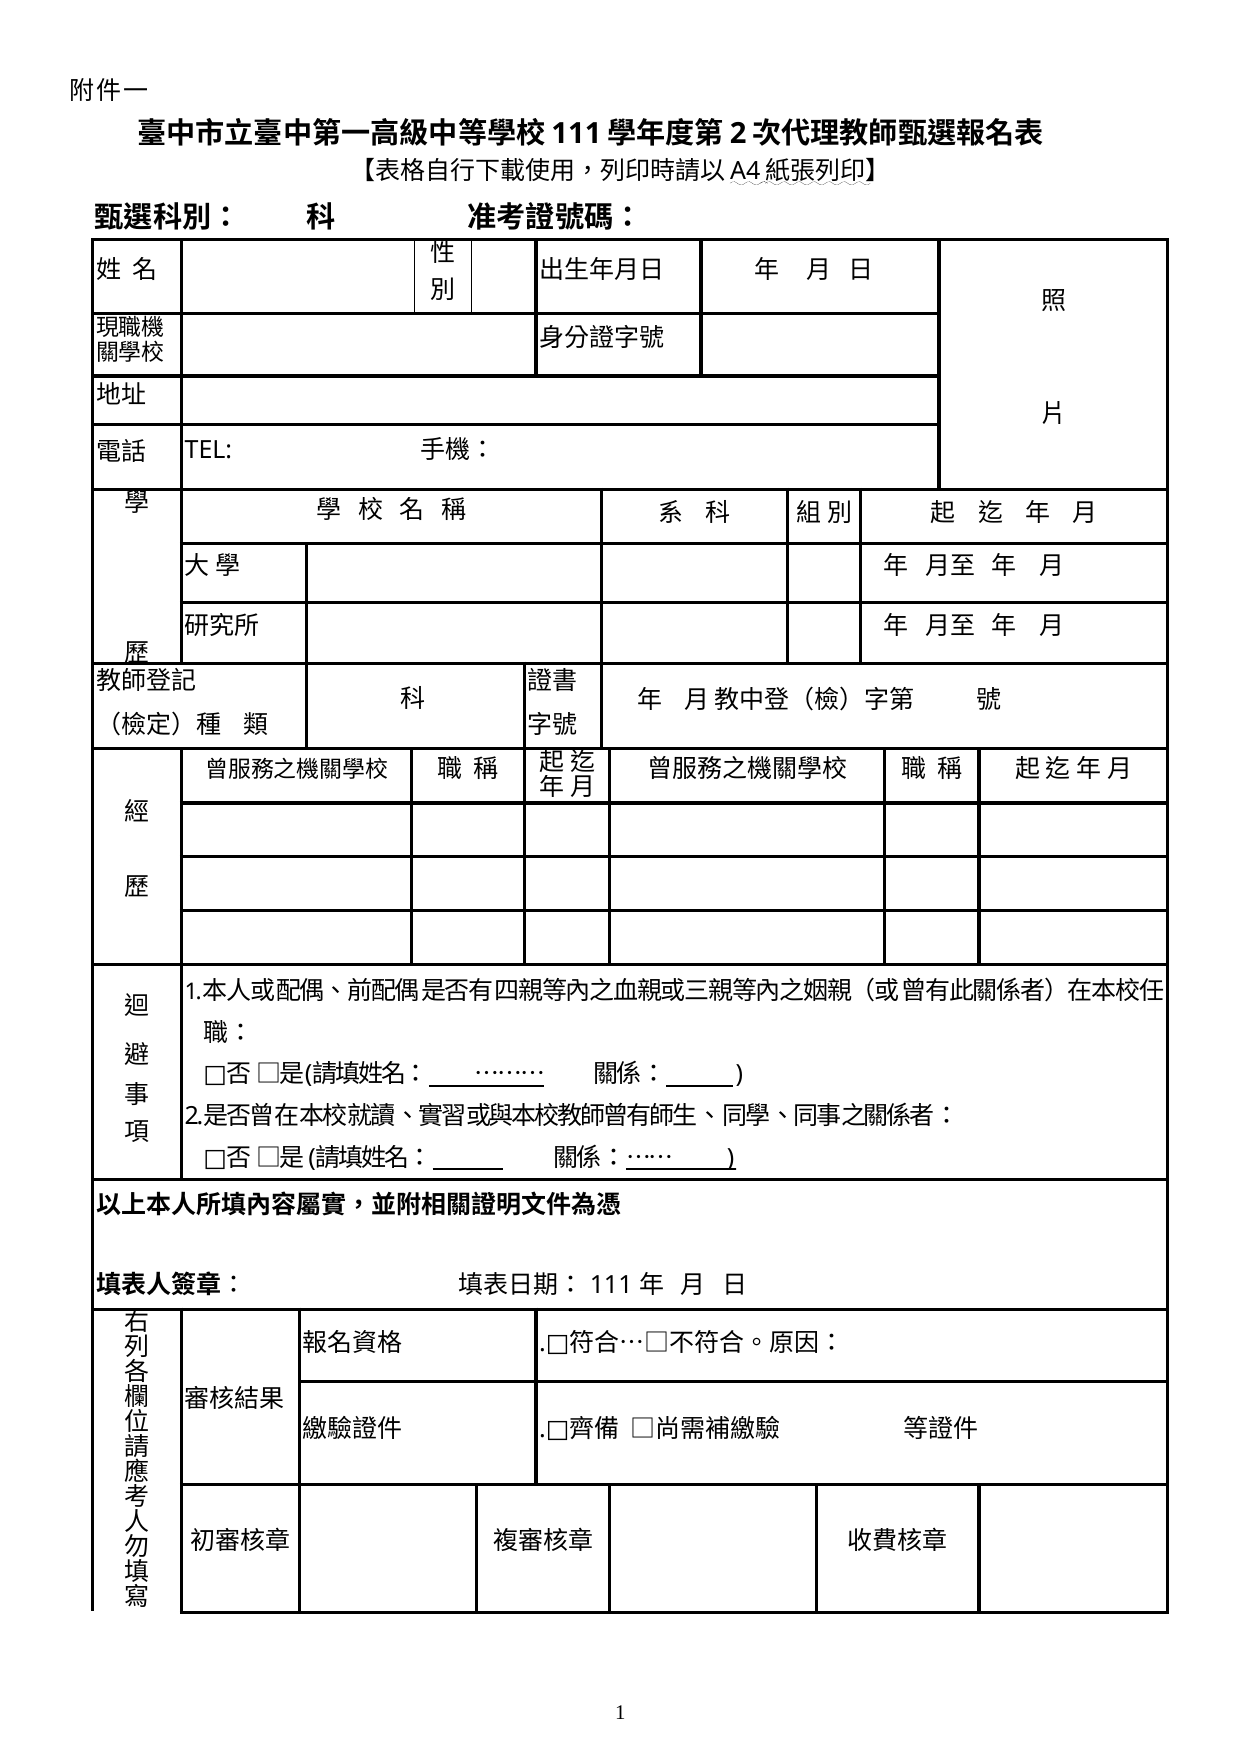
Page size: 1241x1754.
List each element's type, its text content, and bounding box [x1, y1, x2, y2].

table_cell 系 科 [603, 491, 786, 542]
text 臺中市立臺中第一高級中等學校111學年度第2次代理教師甄選報名表 [69, 107, 1111, 153]
table_cell [183, 378, 937, 423]
table_cell [413, 805, 523, 855]
table_header 性 別 [415, 241, 471, 312]
table_cell 起 迄 年 月 [862, 491, 1166, 542]
table_cell 職 稱 [413, 750, 523, 801]
table_header 年 月 日 [703, 241, 937, 312]
table_cell 1.本人或配偶、前配偶是否有四親等內之血親或三親等內之姻親（或曾有此關係者）在本校任職： □否 □是(請填姓名： ……… 關係： ) 2.是否曾在本校就讀、實習或與本校教師曾有師生、同學、同事之關係者： □否 □是 (請填姓名： 關係：…… ) [183, 966, 1166, 1177]
table_cell [413, 858, 523, 908]
table_cell 身分證字號 [538, 315, 699, 374]
table_cell [183, 912, 410, 963]
table_cell 組 別 [789, 491, 859, 542]
table_header 出生年月日 [538, 241, 699, 312]
table_cell 起 迄 年 月 [526, 750, 608, 801]
table_cell 起 迄 年 月 [981, 750, 1166, 801]
table_cell [789, 604, 859, 662]
table_cell 右 列 各 欄 位 請 應 考 人 勿 填 寫 [94, 1311, 180, 1611]
table_cell [611, 912, 883, 963]
table_cell 學 校 名 稱 [183, 491, 600, 542]
table_cell [611, 805, 883, 855]
table_cell 收費核章 [818, 1486, 977, 1611]
table_cell [611, 1486, 815, 1611]
table_cell 報名資格 [301, 1311, 534, 1380]
table_cell 電話 [94, 426, 180, 488]
table_cell 證書 字號 [526, 665, 600, 747]
text 附件一 [69, 71, 1111, 107]
table_cell [611, 858, 883, 908]
table_cell 大 學 [183, 545, 305, 601]
table_cell TEL: 手機： [183, 426, 937, 488]
table_cell [981, 912, 1166, 963]
text 甄選科別： 科 准考證號碼： [94, 186, 1146, 238]
table_cell 曾服務之機關學校 [183, 750, 410, 801]
table_cell 現職機關學校 [94, 315, 180, 374]
table_cell 繳驗證件 [301, 1383, 534, 1483]
table_cell 初審核章 [183, 1486, 298, 1611]
table_cell 教師登記 （檢定）種 類 [94, 665, 305, 747]
table_cell 以上本人所填內容屬實，並附相關證明文件為憑 填表人簽章： 填表日期： 111 年 月 日 [94, 1181, 1166, 1307]
table_cell 科 [308, 665, 523, 747]
table_cell 學 歷 [94, 491, 180, 662]
table_cell [886, 858, 977, 908]
table_cell [308, 545, 600, 601]
table_cell [603, 604, 786, 662]
table_cell 迴 避 事 項 [94, 966, 180, 1177]
table_cell [981, 1486, 1166, 1611]
table_header 姓 名 [94, 241, 180, 312]
table_cell 研究所 [183, 604, 305, 662]
table_cell 年 月 教中登（檢）字第 號 [603, 665, 1166, 747]
table_cell 複審核章 [478, 1486, 608, 1611]
table_cell 年 月至 年 月 [862, 545, 1166, 601]
table_cell [308, 604, 600, 662]
table_cell 審核結果 [183, 1311, 298, 1483]
table_cell [183, 805, 410, 855]
table_cell .□齊備 □尚需補繳驗 等證件 [538, 1383, 1166, 1483]
table_cell [413, 912, 523, 963]
table_cell 曾服務之機關學校 [611, 750, 883, 801]
table_cell [789, 545, 859, 601]
table_header 照 片 [941, 241, 1166, 488]
table_cell [886, 805, 977, 855]
table_cell [301, 1486, 475, 1611]
table_cell 地址 [94, 378, 180, 423]
table_cell [526, 912, 608, 963]
table_cell 職 稱 [886, 750, 977, 801]
text 【表格自行下載使用，列印時請以A4紙張列印】 [94, 153, 1146, 186]
table_cell [703, 315, 937, 374]
table_cell [183, 858, 410, 908]
table_header [183, 241, 414, 312]
table_cell [886, 912, 977, 963]
table_cell [981, 858, 1166, 908]
table_cell [526, 805, 608, 855]
table_cell 年 月至 年 月 [862, 604, 1166, 662]
table_cell 經 歷 [94, 750, 180, 963]
table_header [472, 241, 534, 312]
table_cell [526, 858, 608, 908]
table_cell .□符合…□不符合。原因： [538, 1311, 1166, 1380]
table_cell [183, 315, 534, 374]
table_cell [603, 545, 786, 601]
table_cell [981, 805, 1166, 855]
